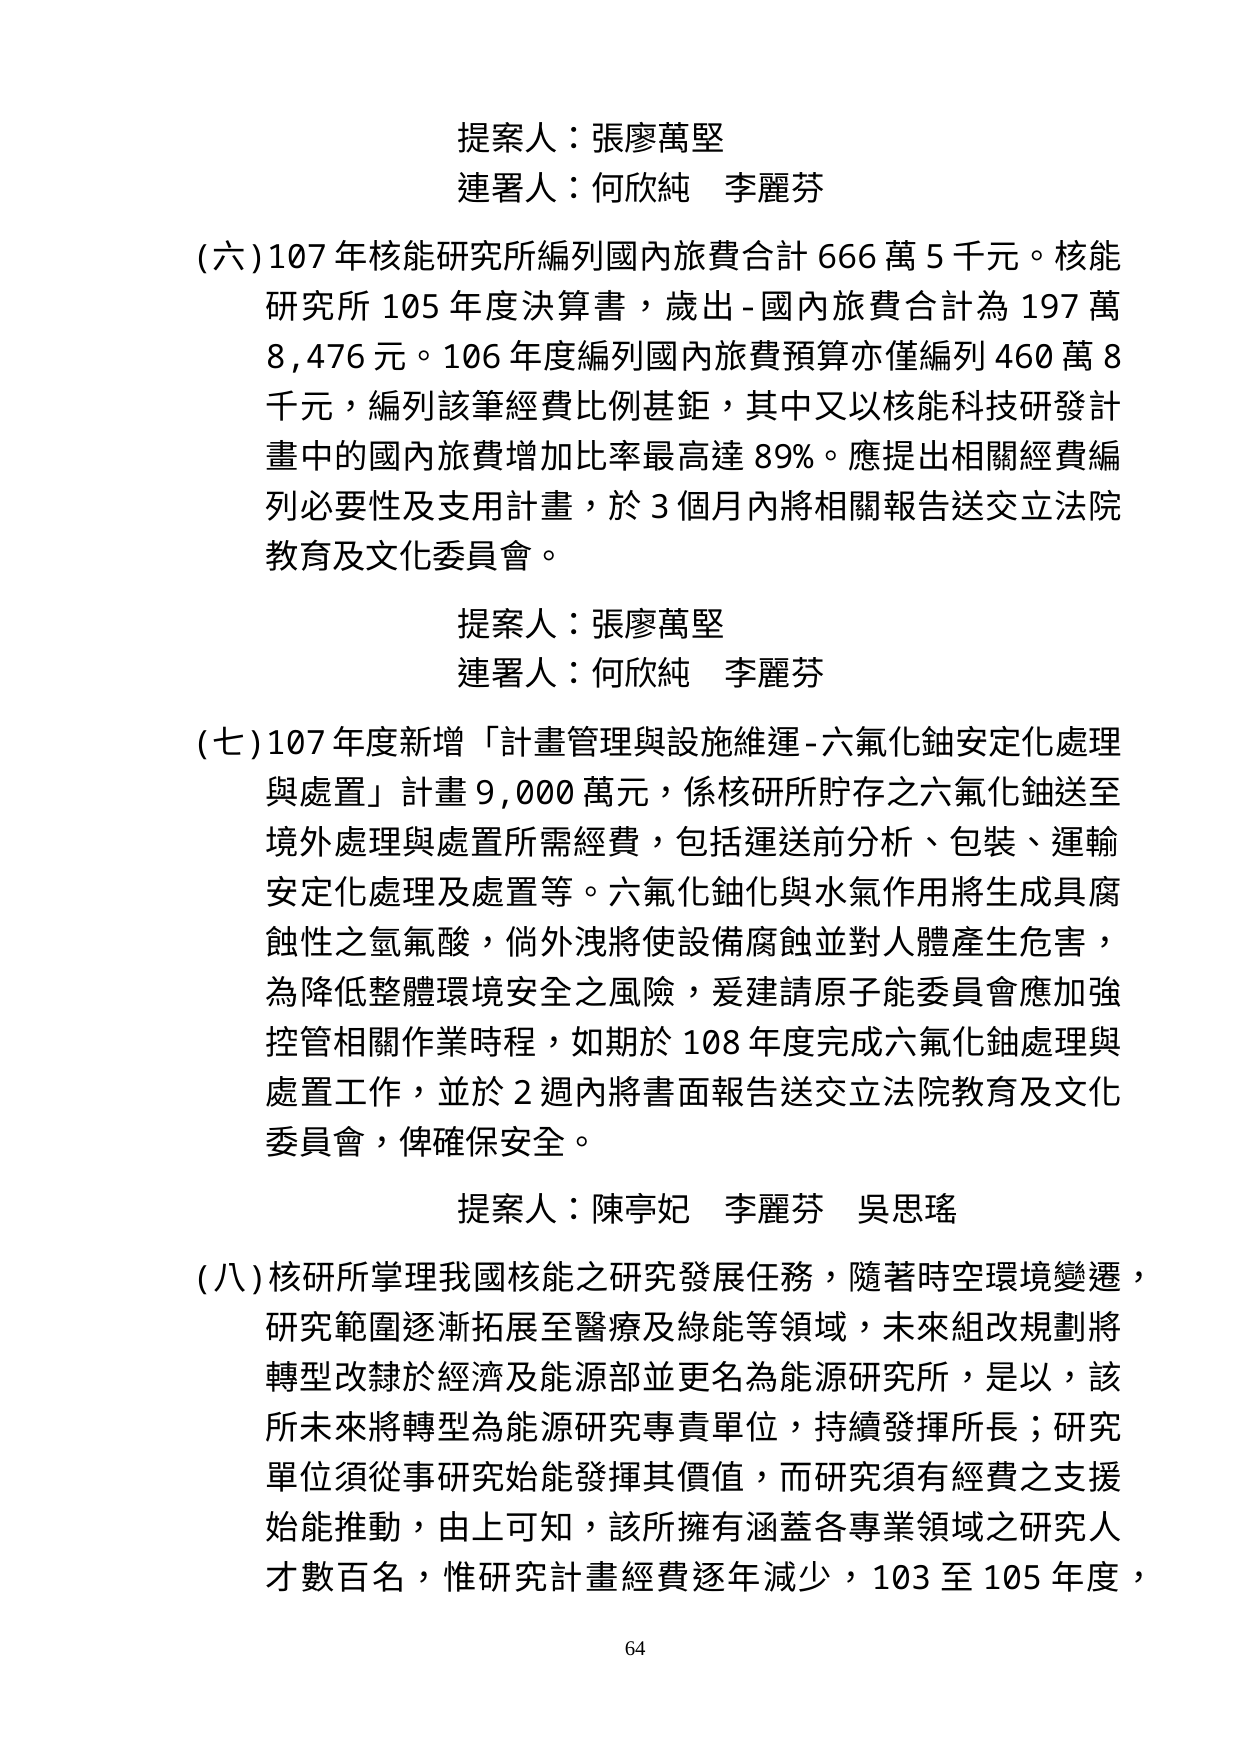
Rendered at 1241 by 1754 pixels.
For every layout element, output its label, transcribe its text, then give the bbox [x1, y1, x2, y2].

text 提案人：張廖萬堅 [265, 112, 1122, 160]
text 連署人：何欣純 李麗芬 [265, 646, 1122, 696]
text 提案人：張廖萬堅 [265, 598, 1122, 646]
text 連署人：何欣純 李麗芬 [265, 160, 1122, 210]
text (八)核研所掌理我國核能之研究發展任務，隨著時空環境變遷，研究範圍逐漸拓展至醫療及綠能等領域，未來組改規劃將轉型改隸於經濟及能源部並更名為能源研究所，是以，該所未來將轉型為能源研究專責單位，持續發揮所長；研究單位須從事研究始能發揮其價值，而研究須有經費之支援始能推動，由上可知，該所擁有涵蓋各專業領域之研究人才數百名，惟研究計畫經費逐年減少，103至105年度，3年間減少31.65%，且財源主要來自台電公司，爰建請原子能委員會應加強與產業界合作，開拓研究資源，俾順利轉型並協助產業提升競爭力，並於2週內將書面報告送交立法院教育及文化委員會。 [192, 1250, 1122, 1600]
text 提案人：陳亭妃 李麗芬 吳思瑤 [265, 1183, 1122, 1231]
text (七)107年度新增「計畫管理與設施維運-六氟化鈾安定化處理與處置」計畫9,000萬元，係核研所貯存之六氟化鈾送至境外處理與處置所需經費，包括運送前分析、包裝、運輸、安定化處理及處置等。六氟化鈾化與水氣作用將生成具腐蝕性之氫氟酸，倘外洩將使設備腐蝕並對人體產生危害，為降低整體環境安全之風險，爰建請原子能委員會應加強控管相關作業時程，如期於108年度完成六氟化鈾處理與處置工作，並於2週內將書面報告送交立法院教育及文化委員會，俾確保安全。 [192, 714, 1122, 1164]
text (六)107年核能研究所編列國內旅費合計666萬5千元。核能研究所105年度決算書，歲出-國內旅費合計為197萬8,476元。106年度編列國內旅費預算亦僅編列460萬8千元，編列該筆經費比例甚鉅，其中又以核能科技研發計畫中的國內旅費增加比率最高達89%。應提出相關經費編列必要性及支用計畫，於3個月內將相關報告送交立法院教育及文化委員會。 [192, 229, 1122, 579]
